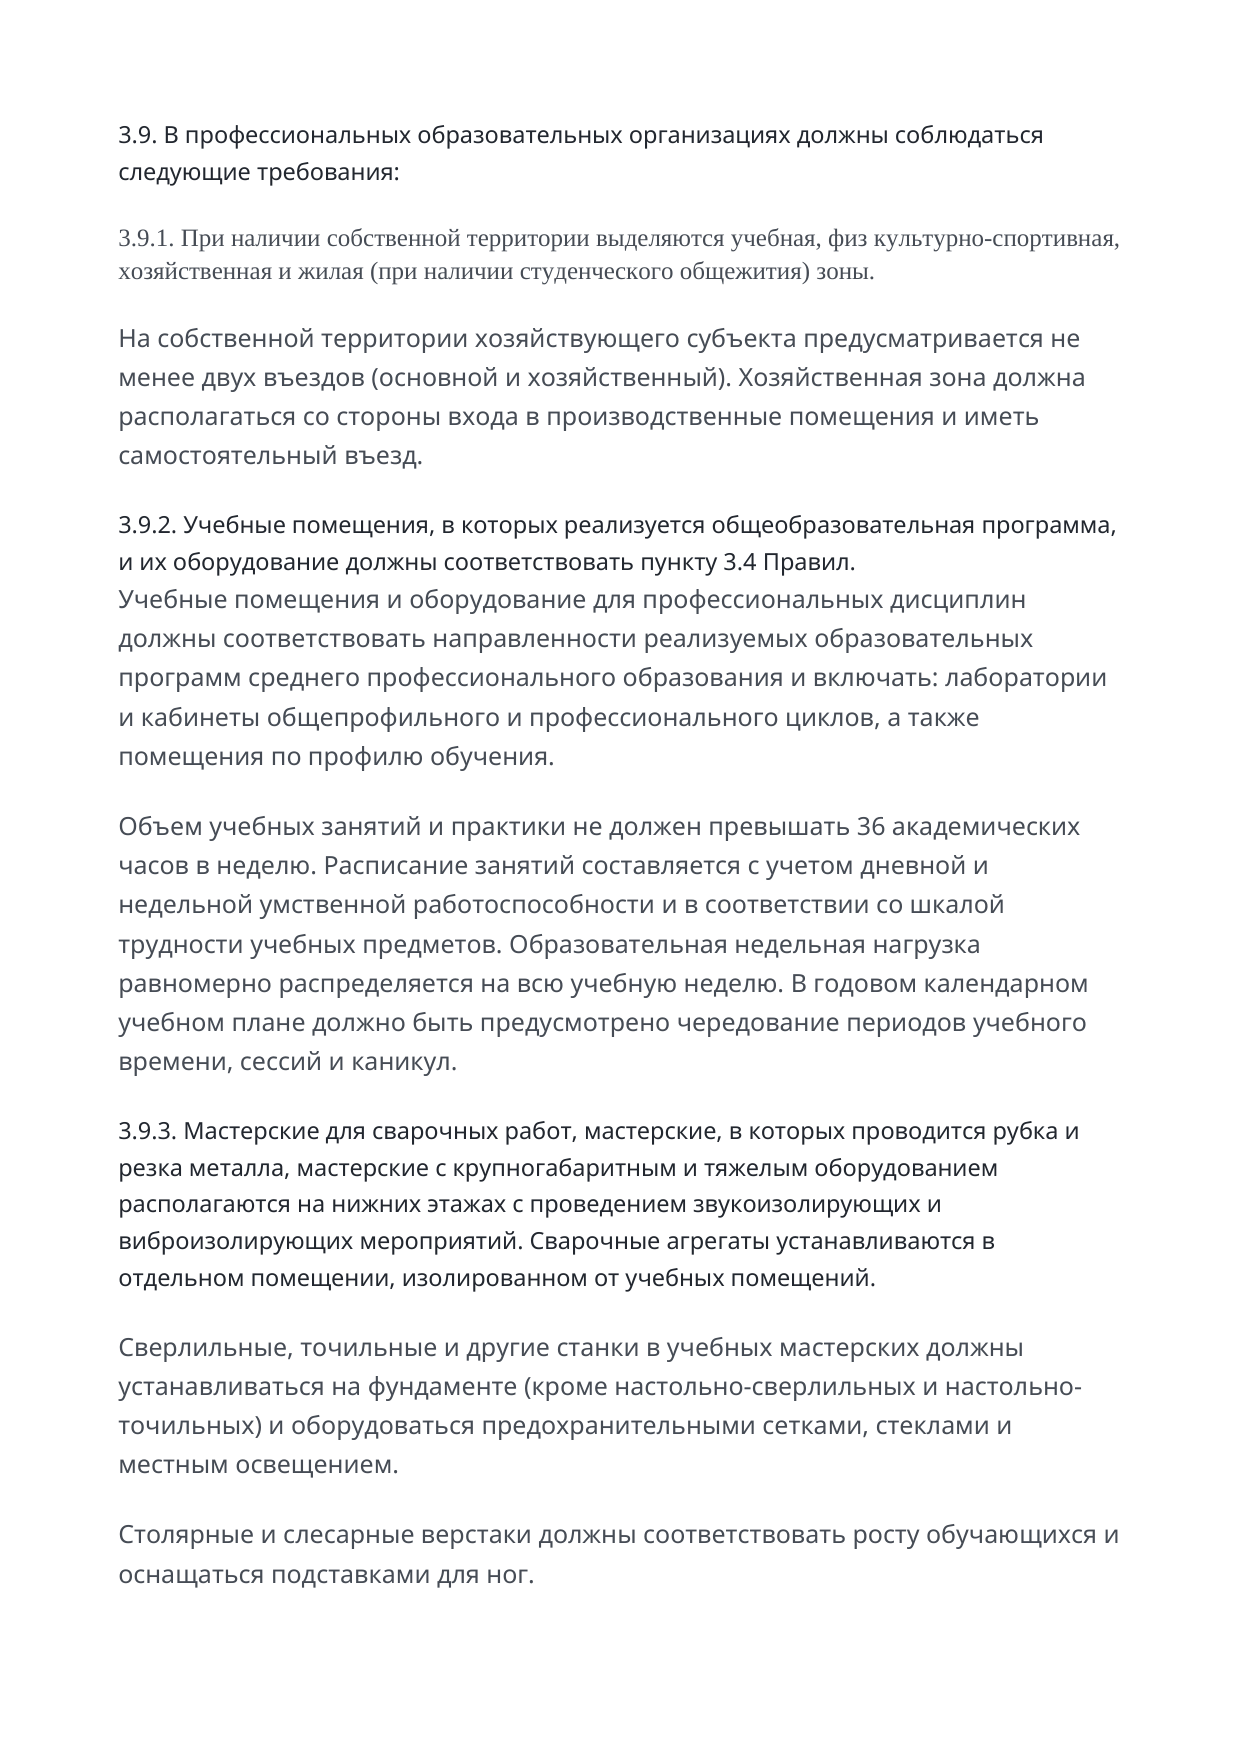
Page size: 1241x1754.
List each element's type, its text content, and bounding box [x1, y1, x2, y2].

text Столярные и слесарные верстаки должны соответствовать росту обучающихся и оснащаться подставками для ног. [118, 1517, 1122, 1590]
text 3.9. В профессиональных образовательных организациях должны соблюдаться следующие требования: [118, 118, 1122, 187]
text Объем учебных занятий и практики не должен превышать 36 академических часов в неделю. Расписание занятий составляется с учетом дневной и недельной умственной работоспособности и в соответствии со шкалой трудности учебных предметов. Образовательная недельная нагрузка равномерно распределяется на всю учебную неделю. В годовом календарном учебном плане должно быть предусмотрено чередование периодов учебного времени, сессий и каникул. [118, 809, 1122, 1078]
text Учебные помещения и оборудование для профессиональных дисциплин должны соответствовать направленности реализуемых образовательных программ среднего профессионального образования и включать: лаборатории и кабинеты общепрофильного и профессионального циклов, а также помещения по профилю обучения. [118, 582, 1122, 772]
text 3.9.1. При наличии собственной территории выделяются учебная, физ культурно-спортивная, хозяйственная и жилая (при наличии студенческого общежития) зоны. [118, 223, 1122, 285]
text 3.9.3. Мастерские для сварочных работ, мастерские, в которых проводится рубка и резка металла, мастерские с крупногабаритным и тяжелым оборудованием располагаются на нижних этажах с проведением звукоизолирующих и виброизолирующих мероприятий. Сварочные агрегаты устанавливаются в отдельном помещении, изолированном от учебных помещений. [118, 1114, 1122, 1293]
text 3.9.2. Учебные помещения, в которых реализуется общеобразовательная программа, и их оборудование должны соответствовать пункту 3.4 Правил. [118, 508, 1122, 577]
text На собственной территории хозяйствующего субъекта предусматривается не менее двух въездов (основной и хозяйственный). Хозяйственная зона должна располагаться со стороны входа в производственные помещения и иметь самостоятельный въезд. [118, 320, 1122, 472]
text Сверлильные, точильные и другие станки в учебных мастерских должны устанавливаться на фундаменте (кроме настольно-сверлильных и настольно-точильных) и оборудоваться предохранительными сетками, стеклами и местным освещением. [118, 1329, 1122, 1481]
